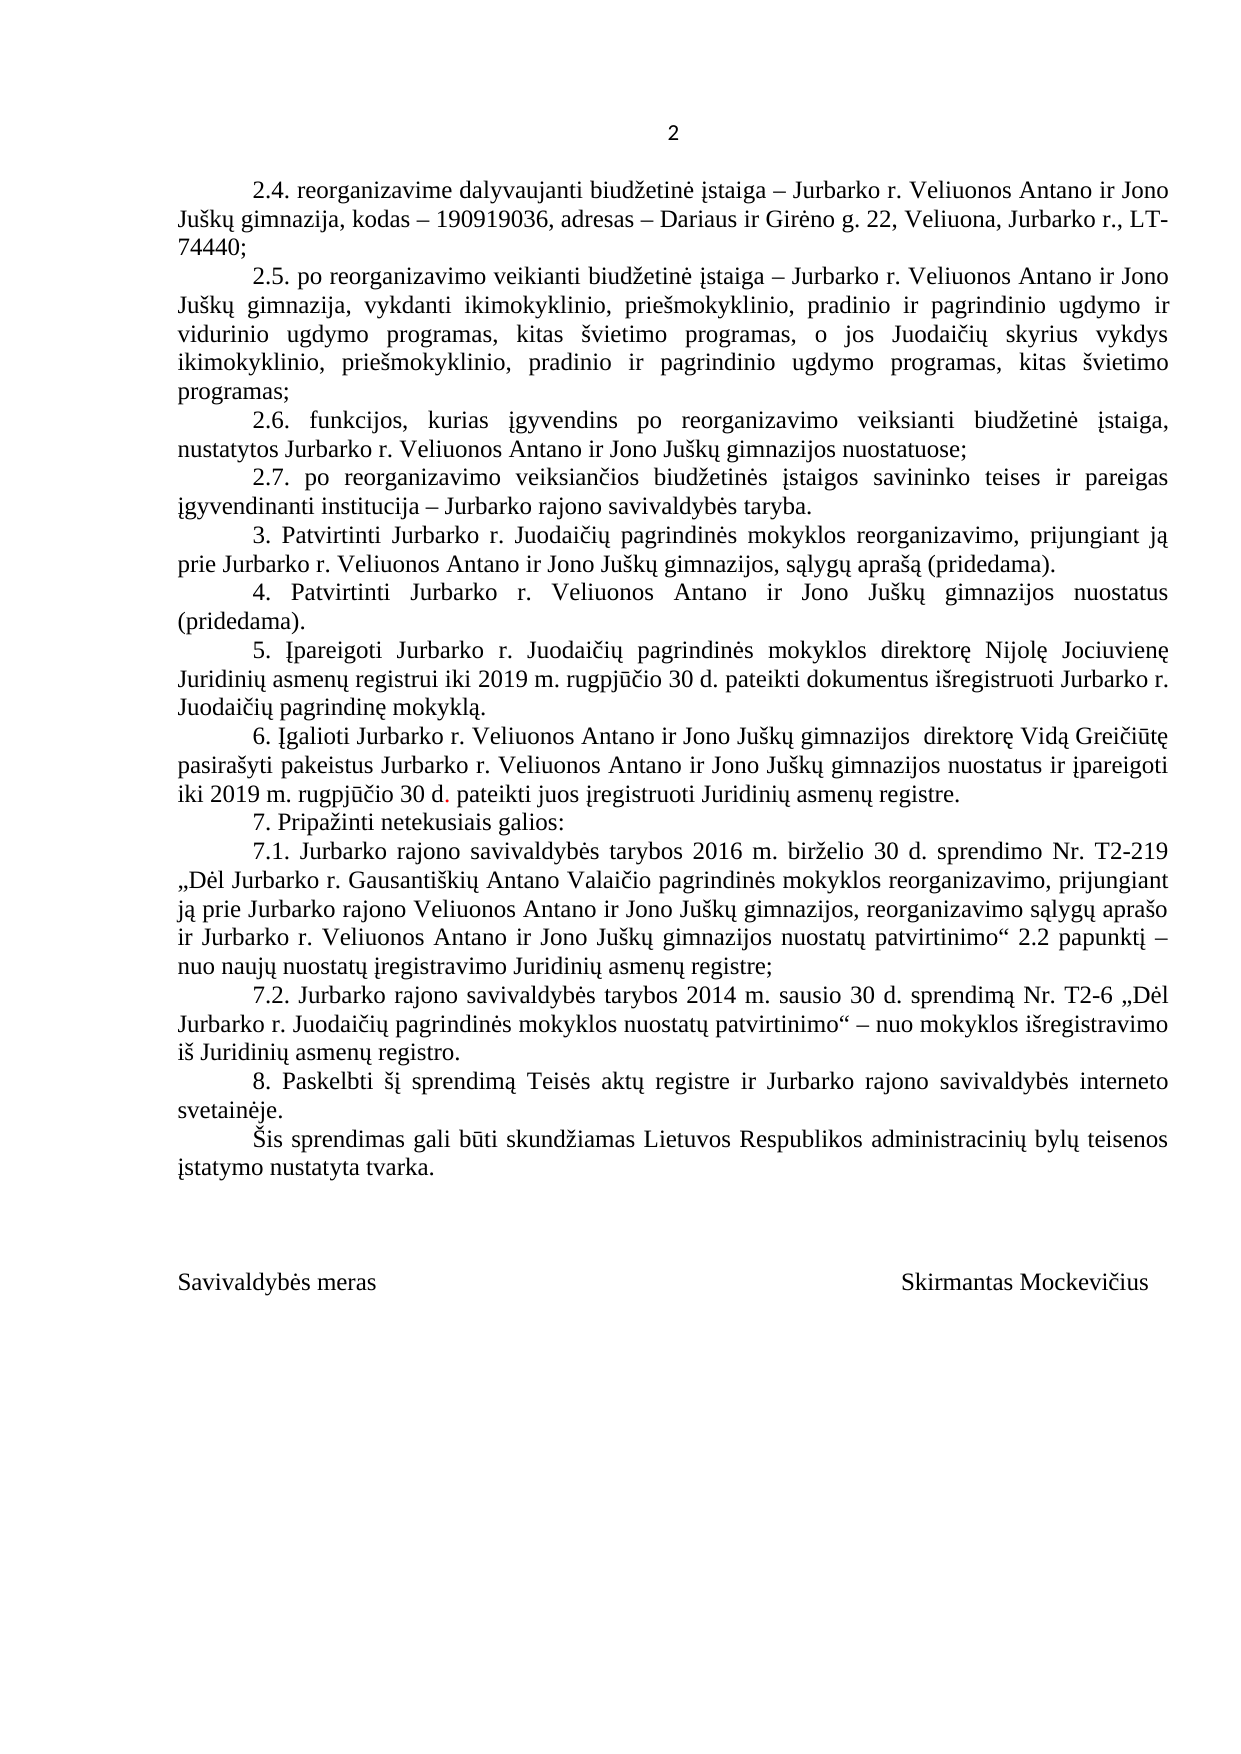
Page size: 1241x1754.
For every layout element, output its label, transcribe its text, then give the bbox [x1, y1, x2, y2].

text 2.6. funkcijos, kurias įgyvendins po reorganizavimo veiksianti biudžetinė įstaiga, nustatytos Jurbarko r. Veliuonos Antano ir Jono Juškų gimnazijos nuostatuose; [177, 405, 1169, 462]
text 7.2. Jurbarko rajono savivaldybės tarybos 2014 m. sausio 30 d. sprendimą Nr. T2-6 „Dėl Jurbarko r. Juodaičių pagrindinės mokyklos nuostatų patvirtinimo“ – nuo mokyklos išregistravimo iš Juridinių asmenų registro. [177, 980, 1169, 1066]
text Savivaldybės meras Skirmantas Mockevičius [177, 1267, 1169, 1296]
text Šis sprendimas gali būti skundžiamas Lietuvos Respublikos administracinių bylų teisenos įstatymo nustatyta tvarka. [177, 1124, 1169, 1181]
text 7.1. Jurbarko rajono savivaldybės tarybos 2016 m. birželio 30 d. sprendimo Nr. T2-219 „Dėl Jurbarko r. Gausantiškių Antano Valaičio pagrindinės mokyklos reorganizavimo, prijungiant ją prie Jurbarko rajono Veliuonos Antano ir Jono Juškų gimnazijos, reorganizavimo sąlygų aprašo ir Jurbarko r. Veliuonos Antano ir Jono Juškų gimnazijos nuostatų patvirtinimo“ 2.2 papunktį – nuo naujų nuostatų įregistravimo Juridinių asmenų registre; [177, 836, 1169, 980]
text 2.5. po reorganizavimo veikianti biudžetinė įstaiga – Jurbarko r. Veliuonos Antano ir Jono Juškų gimnazija, vykdanti ikimokyklinio, priešmokyklinio, pradinio ir pagrindinio ugdymo ir vidurinio ugdymo programas, kitas švietimo programas, o jos Juodaičių skyrius vykdys ikimokyklinio, priešmokyklinio, pradinio ir pagrindinio ugdymo programas, kitas švietimo programas; [177, 261, 1169, 405]
text 7. Pripažinti netekusiais galios: [177, 807, 1169, 836]
text 6. Įgalioti Jurbarko r. Veliuonos Antano ir Jono Juškų gimnazijos direktorę Vidą Greičiūtę pasirašyti pakeistus Jurbarko r. Veliuonos Antano ir Jono Juškų gimnazijos nuostatus ir įpareigoti iki 2019 m. rugpjūčio 30 d. pateikti juos įregistruoti Juridinių asmenų registre. [177, 721, 1169, 807]
text 3. Patvirtinti Jurbarko r. Juodaičių pagrindinės mokyklos reorganizavimo, prijungiant ją prie Jurbarko r. Veliuonos Antano ir Jono Juškų gimnazijos, sąlygų aprašą (pridedama). [177, 520, 1169, 577]
text 2.4. reorganizavime dalyvaujanti biudžetinė įstaiga – Jurbarko r. Veliuonos Antano ir Jono Juškų gimnazija, kodas – 190919036, adresas – Dariaus ir Girėno g. 22, Veliuona, Jurbarko r., LT-74440; [177, 175, 1169, 261]
text 5. Įpareigoti Jurbarko r. Juodaičių pagrindinės mokyklos direktorę Nijolę Jociuvienę Juridinių asmenų registrui iki 2019 m. rugpjūčio 30 d. pateikti dokumentus išregistruoti Jurbarko r. Juodaičių pagrindinę mokyklą. [177, 635, 1169, 721]
text 8. Paskelbti šį sprendimą Teisės aktų registre ir Jurbarko rajono savivaldybės interneto svetainėje. [177, 1066, 1169, 1124]
text 4. Patvirtinti Jurbarko r. Veliuonos Antano ir Jono Juškų gimnazijos nuostatus (pridedama). [177, 577, 1169, 635]
text 2.7. po reorganizavimo veiksiančios biudžetinės įstaigos savininko teises ir pareigas įgyvendinanti institucija – Jurbarko rajono savivaldybės taryba. [177, 462, 1169, 520]
